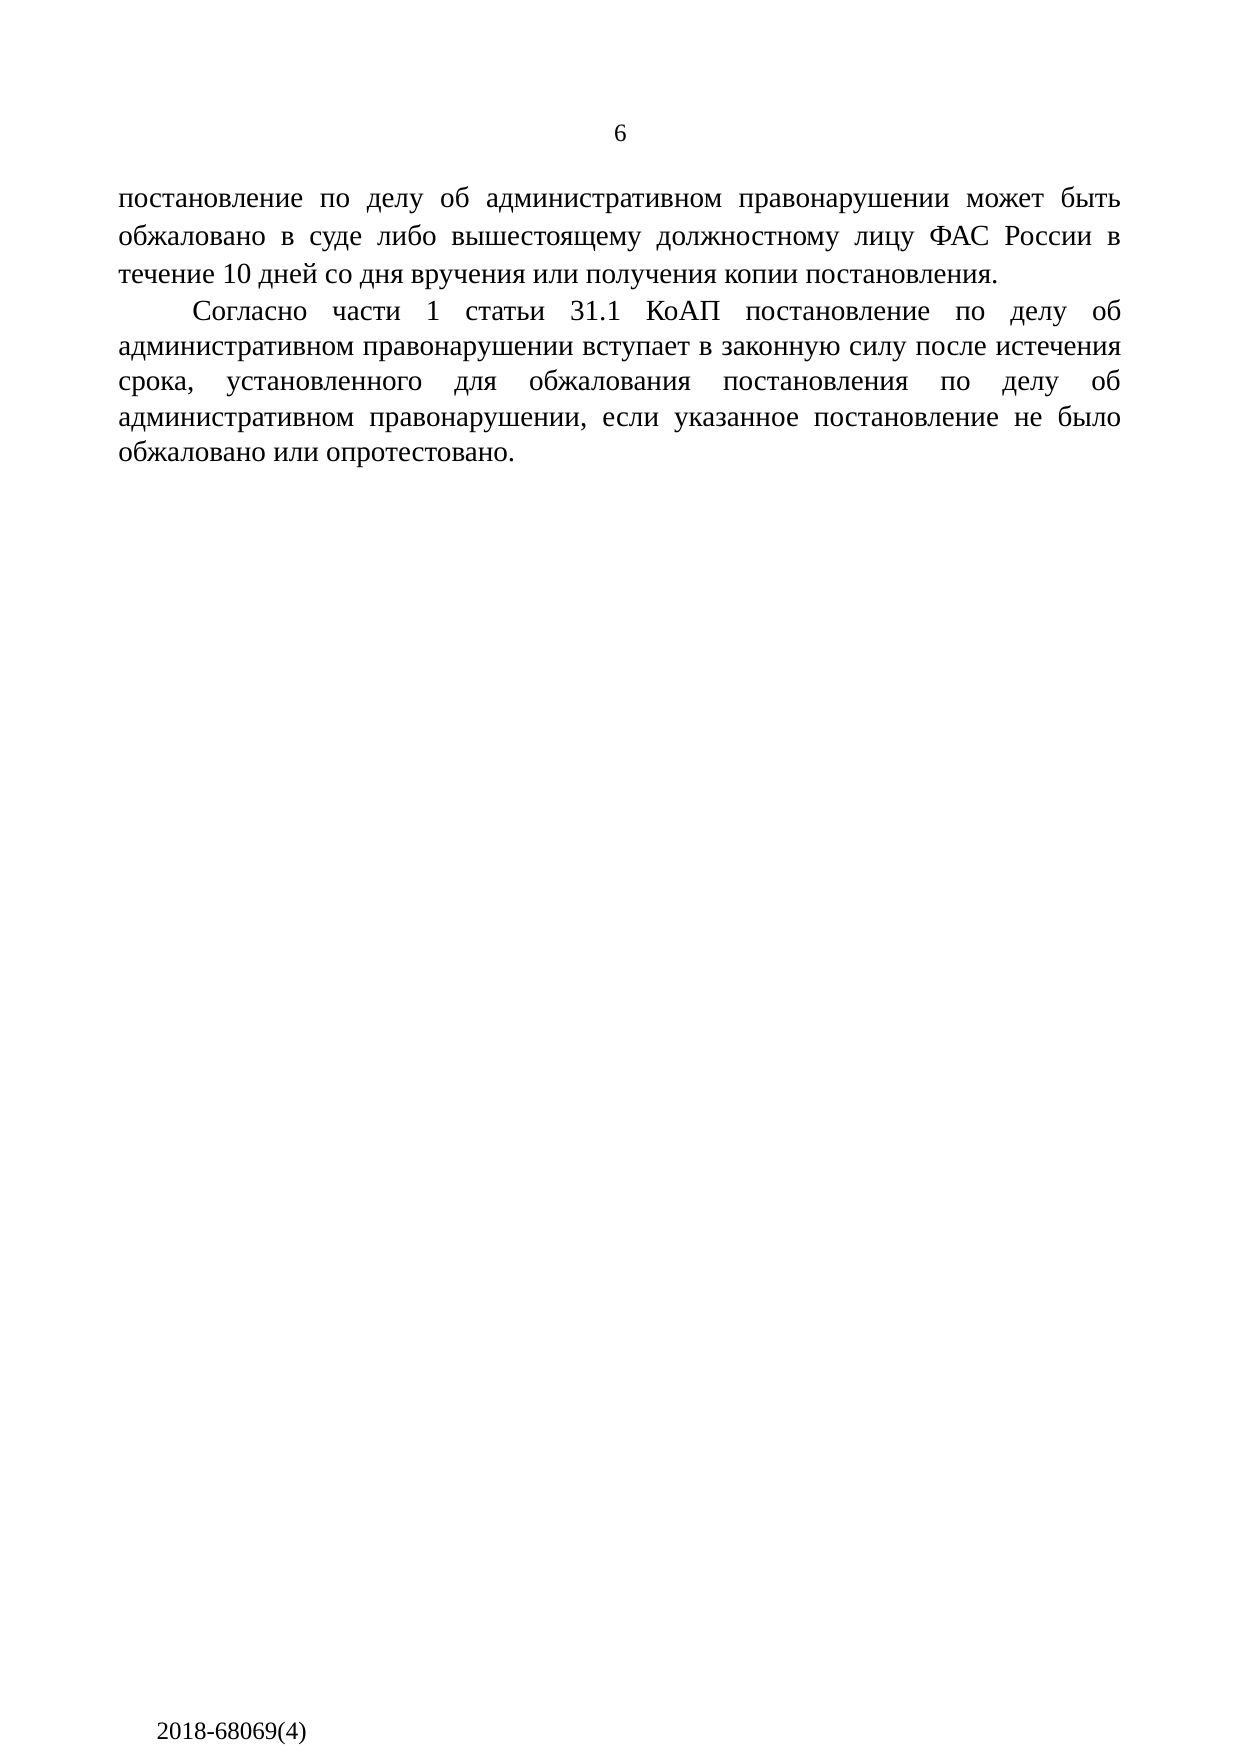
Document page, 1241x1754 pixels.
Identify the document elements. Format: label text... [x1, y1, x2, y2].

text Согласно части 1 статьи 31.1 КоАП постановление по делу об административном правонарушении вступает в законную силу после истечения срока, установленного для обжалования постановления по делу об административном правонарушении, если указанное постановление не было обжаловано или опротестовано. [118, 292, 1122, 469]
text постановление по делу об административном правонарушении может быть обжаловано в суде либо вышестоящему должностному лицу ФАС России в течение 10 дней со дня вручения или получения копии постановления. [118, 176, 1122, 292]
